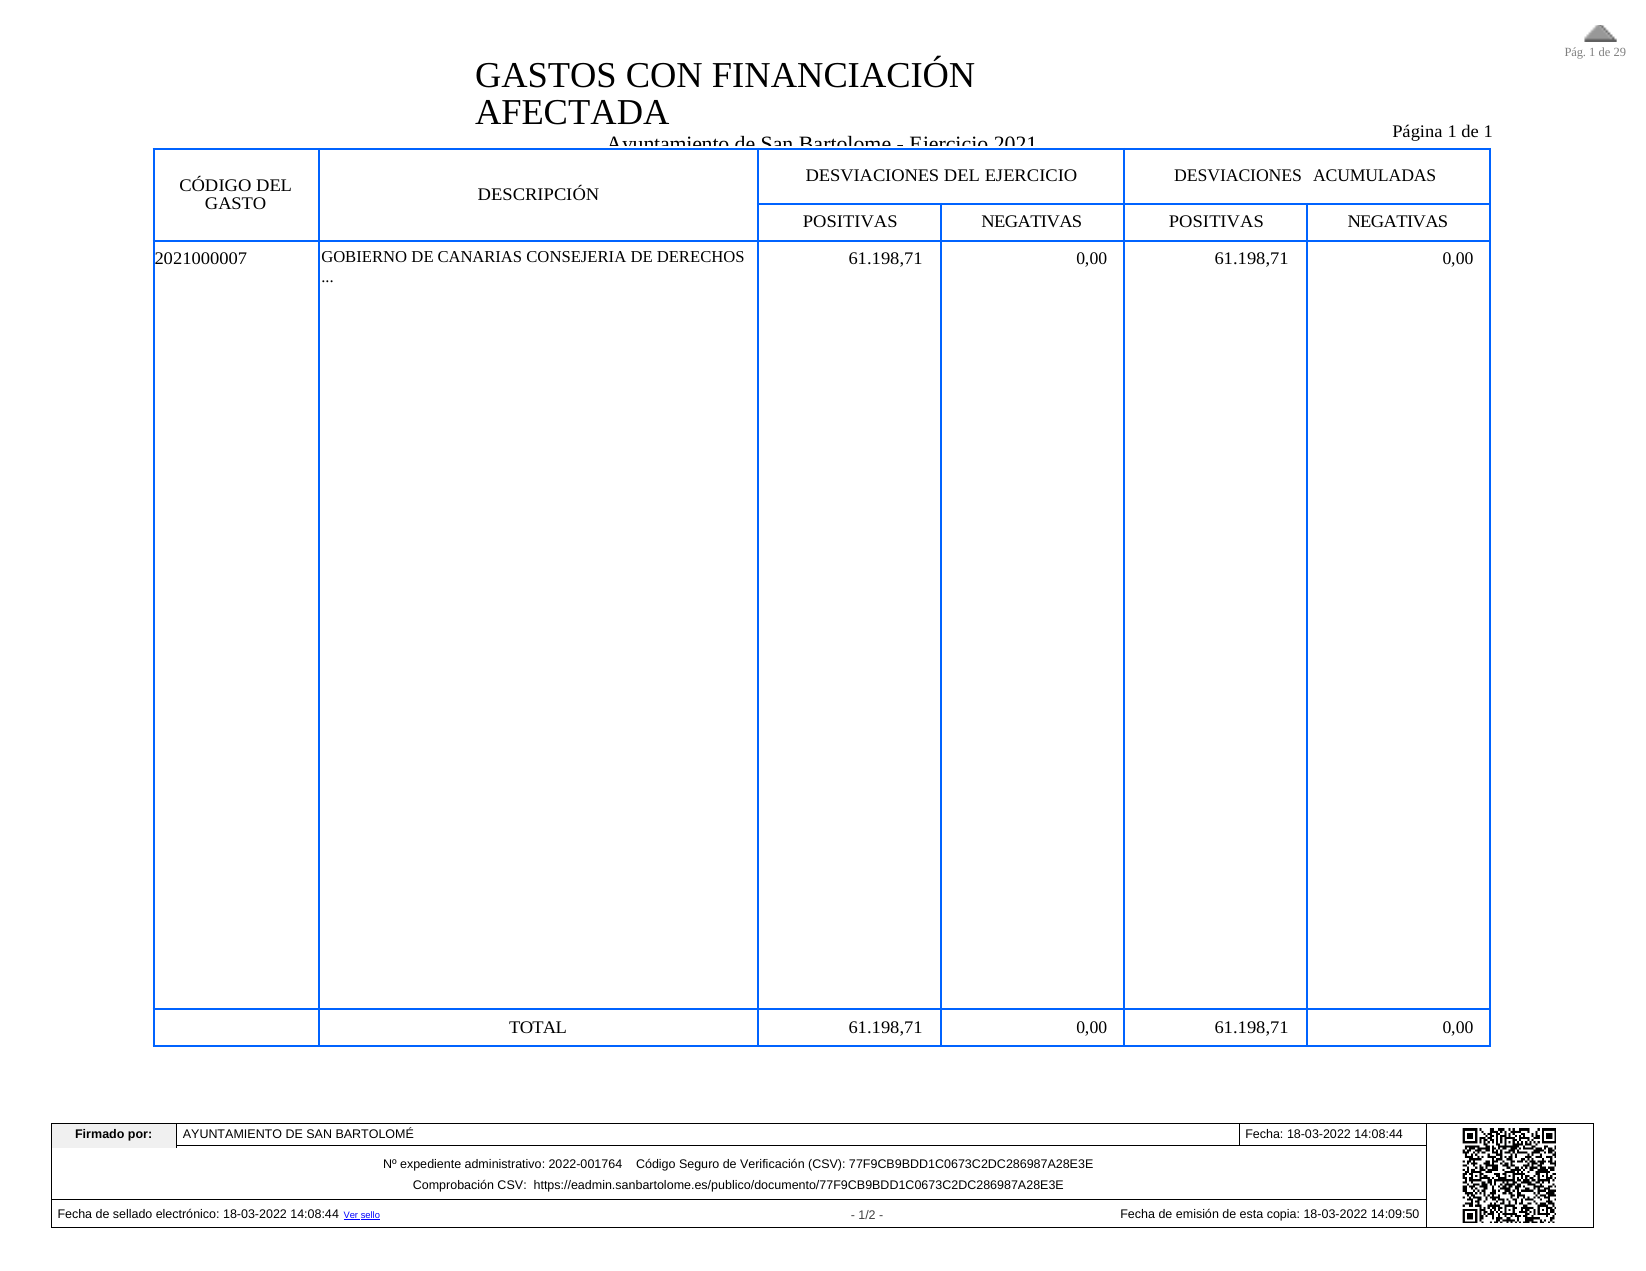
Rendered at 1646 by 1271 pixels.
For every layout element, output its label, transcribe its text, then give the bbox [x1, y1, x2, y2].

table_cell 61.198,71 [1125, 242, 1306, 1008]
table_cell NEGATIVAS [1308, 205, 1489, 239]
table_cell Fecha de sellado electrónico: 18-03-2022 14:08:44 Ver sello - 1/2 - Fecha de emisión de esta copia: 18-03-2022 14:09:50 [52, 1200, 1426, 1227]
table_cell 61.198,71 [759, 1010, 940, 1045]
table_header AYUNTAMIENTO DE SAN BARTOLOMÉ [177, 1124, 1239, 1145]
table_header [1427, 1124, 1593, 1227]
table_cell GOBIERNO DE CANARIAS CONSEJERIA DE DERECHOS ... [320, 242, 757, 1008]
table_header Fecha: 18-03-2022 14:08:44 [1240, 1124, 1426, 1145]
table_cell POSITIVAS [1125, 205, 1306, 239]
table_header DESVIACIONES ACUMULADAS [1125, 150, 1489, 203]
table_cell 0,00 [1308, 1010, 1489, 1045]
table_cell TOTAL [320, 1010, 757, 1045]
table_cell NEGATIVAS [942, 205, 1123, 239]
picture [1583, 25, 1617, 42]
table_cell 61.198,71 [1125, 1010, 1306, 1045]
table_cell Nº expediente administrativo: 2022-001764 Código Seguro de Verificación (CSV): 77F9CB9BDD1C0673C2DC286987A28E3E Comprobación CSV: https://eadmin.sanbartolome.es/publico/documento/77F9CB9BDD1C0673C2DC286987A28E3E [52, 1146, 1426, 1199]
table_cell [155, 1010, 318, 1045]
table_header DESVIACIONES DEL EJERCICIO [759, 150, 1123, 203]
picture [1462, 1128, 1556, 1223]
table_cell 61.198,71 [759, 242, 940, 1008]
table_cell POSITIVAS [759, 205, 940, 239]
table_cell 2021000007 [155, 242, 318, 1008]
table_cell 0,00 [942, 1010, 1123, 1045]
table_header DESCRIPCIÓN [320, 150, 757, 239]
table_header CÓDIGO DEL GASTO [155, 150, 318, 239]
table_header Firmado por: [52, 1124, 176, 1145]
table_cell 0,00 [942, 242, 1123, 1008]
table_cell 0,00 [1308, 242, 1489, 1008]
